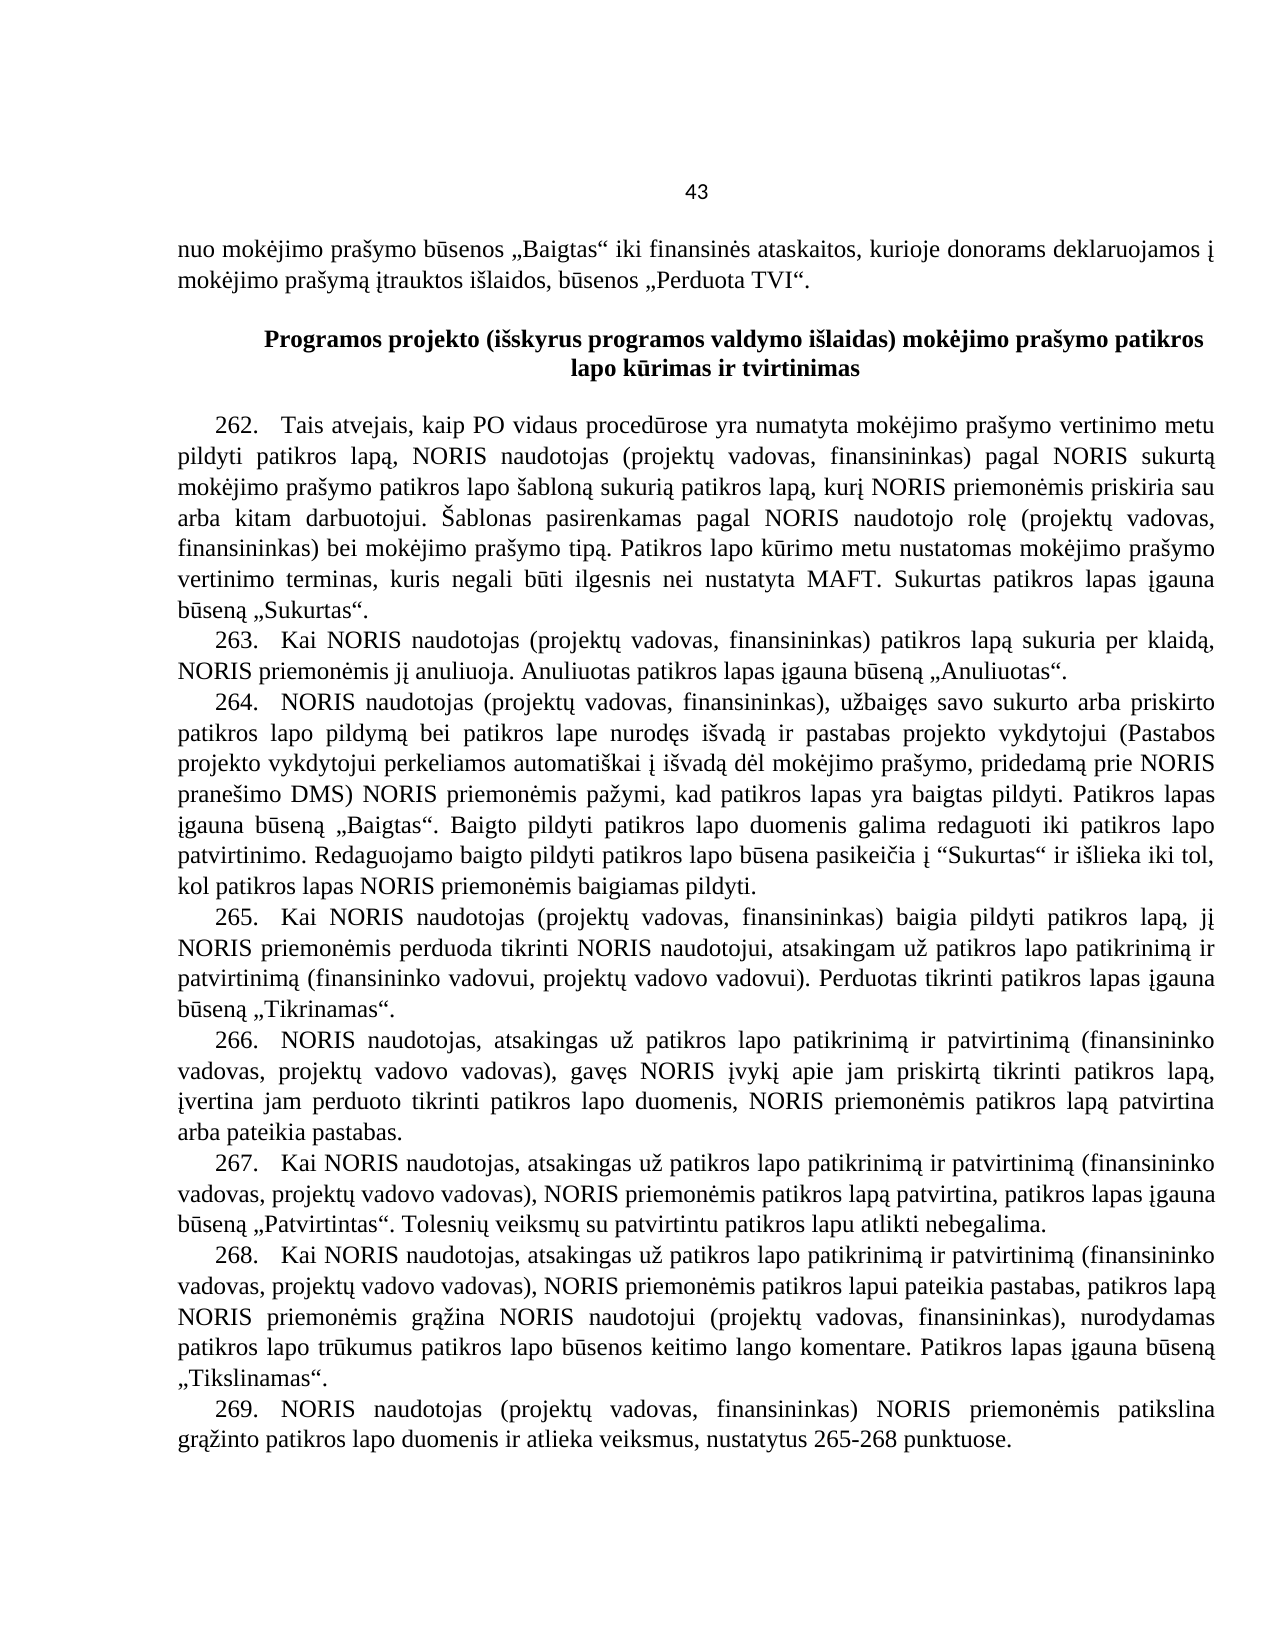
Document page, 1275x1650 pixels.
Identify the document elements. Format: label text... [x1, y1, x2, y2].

text 268. Kai NORIS naudotojas, atsakingas už patikros lapo patikrinimą ir patvirtinimą (finansininko vadovas, projektų vadovo vadovas), NORIS priemonėmis patikros lapui pateikia pastabas, patikros lapą NORIS priemonėmis grąžina NORIS naudotojui (projektų vadovas, finansininkas), nurodydamas patikros lapo trūkumus patikros lapo būsenos keitimo lango komentare. Patikros lapas įgauna būseną „Tikslinamas“. [177, 1240, 1216, 1392]
text 267. Kai NORIS naudotojas, atsakingas už patikros lapo patikrinimą ir patvirtinimą (finansininko vadovas, projektų vadovo vadovas), NORIS priemonėmis patikros lapą patvirtina, patikros lapas įgauna būseną „Patvirtintas“. Tolesnių veiksmų su patvirtintu patikros lapu atlikti nebegalima. [177, 1148, 1216, 1238]
text nuo mokėjimo prašymo būsenos „Baigtas“ iki finansinės ataskaitos, kurioje donorams deklaruojamos į mokėjimo prašymą įtrauktos išlaidos, būsenos „Perduota TVI“. [177, 234, 1216, 293]
text 264. NORIS naudotojas (projektų vadovas, finansininkas), užbaigęs savo sukurto arba priskirto patikros lapo pildymą bei patikros lape nurodęs išvadą ir pastabas projekto vykdytojui (Pastabos projekto vykdytojui perkeliamos automatiškai į išvadą dėl mokėjimo prašymo, pridedamą prie NORIS pranešimo DMS) NORIS priemonėmis pažymi, kad patikros lapas yra baigtas pildyti. Patikros lapas įgauna būseną „Baigtas“. Baigto pildyti patikros lapo duomenis galima redaguoti iki patikros lapo patvirtinimo. Redaguojamo baigto pildyti patikros lapo būsena pasikeičia į “Sukurtas“ ir išlieka iki tol, kol patikros lapas NORIS priemonėmis baigiamas pildyti. [177, 687, 1216, 900]
text 269. NORIS naudotojas (projektų vadovas, finansininkas) NORIS priemonėmis patikslina grąžinto patikros lapo duomenis ir atlieka veiksmus, nustatytus 265-268 punktuose. [177, 1394, 1216, 1453]
text 262. Tais atvejais, kaip PO vidaus procedūrose yra numatyta mokėjimo prašymo vertinimo metu pildyti patikros lapą, NORIS naudotojas (projektų vadovas, finansininkas) pagal NORIS sukurtą mokėjimo prašymo patikros lapo šabloną sukurią patikros lapą, kurį NORIS priemonėmis priskiria sau arba kitam darbuotojui. Šablonas pasirenkamas pagal NORIS naudotojo rolę (projektų vadovas, finansininkas) bei mokėjimo prašymo tipą. Patikros lapo kūrimo metu nustatomas mokėjimo prašymo vertinimo terminas, kuris negali būti ilgesnis nei nustatyta MAFT. Sukurtas patikros lapas įgauna būseną „Sukurtas“. [177, 410, 1216, 623]
text Programos projekto (išskyrus programos valdymo išlaidas) mokėjimo prašymo patikros lapo kūrimas ir tvirtinimas [215, 324, 1216, 382]
text 263. Kai NORIS naudotojas (projektų vadovas, finansininkas) patikros lapą sukuria per klaidą, NORIS priemonėmis jį anuliuoja. Anuliuotas patikros lapas įgauna būseną „Anuliuotas“. [177, 626, 1216, 685]
text 265. Kai NORIS naudotojas (projektų vadovas, finansininkas) baigia pildyti patikros lapą, jį NORIS priemonėmis perduoda tikrinti NORIS naudotojui, atsakingam už patikros lapo patikrinimą ir patvirtinimą (finansininko vadovui, projektų vadovo vadovui). Perduotas tikrinti patikros lapas įgauna būseną „Tikrinamas“. [177, 902, 1216, 1023]
text 266. NORIS naudotojas, atsakingas už patikros lapo patikrinimą ir patvirtinimą (finansininko vadovas, projektų vadovo vadovas), gavęs NORIS įvykį apie jam priskirtą tikrinti patikros lapą, įvertina jam perduoto tikrinti patikros lapo duomenis, NORIS priemonėmis patikros lapą patvirtina arba pateikia pastabas. [177, 1025, 1216, 1146]
